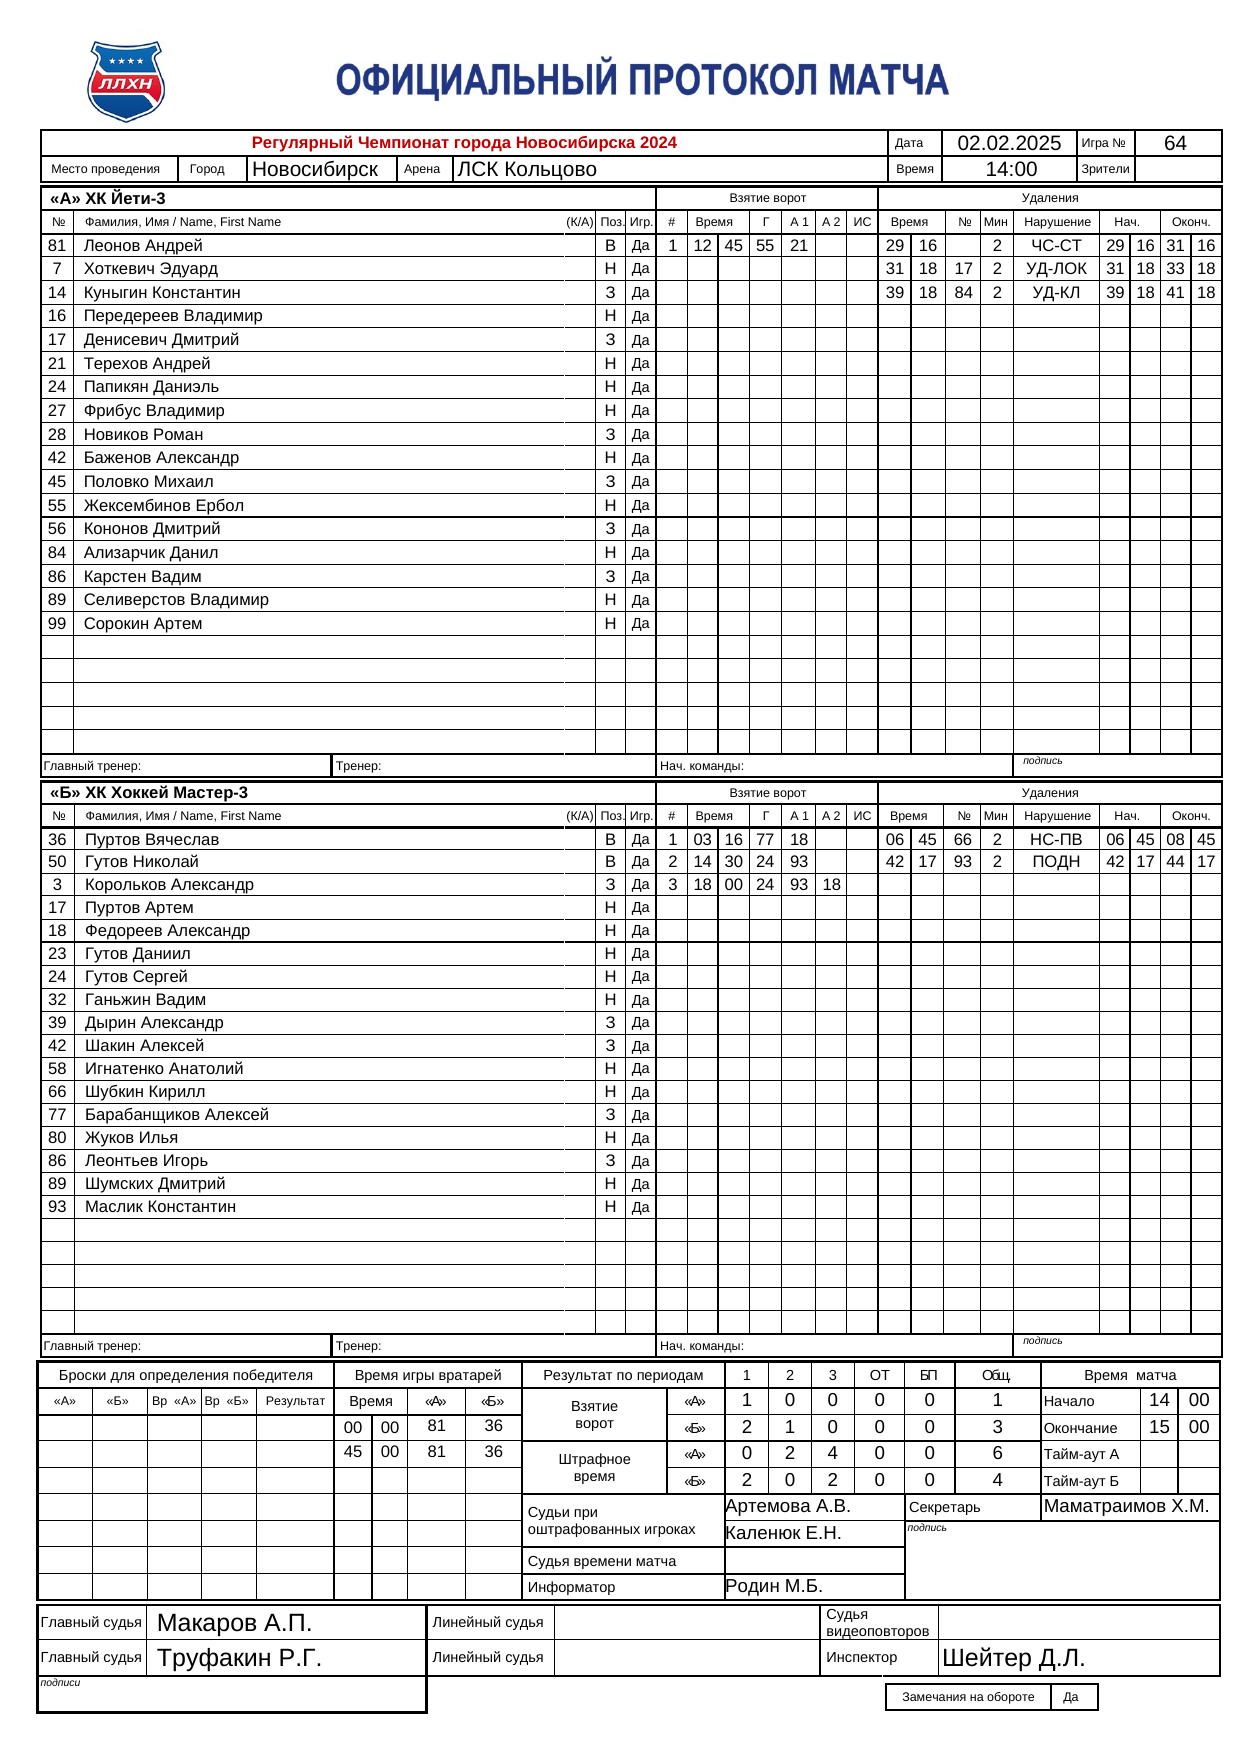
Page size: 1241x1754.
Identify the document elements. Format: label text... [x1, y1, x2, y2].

table_cell [1014, 707, 1099, 729]
table_cell 2 [981, 257, 1013, 280]
table_cell [912, 565, 945, 587]
table_cell 0 [855, 1389, 904, 1413]
table_cell [847, 305, 877, 327]
table_cell [39, 1416, 92, 1440]
table_cell Н [596, 588, 625, 611]
table_cell Федореев Александр [75, 920, 564, 941]
table_cell [202, 1441, 256, 1467]
table_cell Мин [981, 805, 1013, 826]
table_header 02.02.2025 [943, 131, 1076, 155]
table_cell [657, 1081, 687, 1103]
table_cell [879, 1219, 910, 1241]
table_cell [719, 518, 749, 540]
table_cell [1141, 1468, 1177, 1493]
table_cell [1100, 1058, 1129, 1079]
table_cell [912, 1288, 943, 1310]
table_cell 18 [1192, 281, 1221, 303]
table_cell [750, 328, 781, 351]
table_cell [816, 423, 846, 445]
table_cell 36 [42, 829, 74, 849]
table_cell [1100, 874, 1129, 895]
table_cell 00 [719, 874, 749, 895]
table_cell 14 [688, 850, 717, 872]
table_cell В [596, 850, 625, 872]
table_cell [912, 446, 945, 469]
table_cell 93 [782, 850, 815, 872]
table_cell [1014, 541, 1099, 564]
table_cell Передереев Владимир [74, 305, 564, 327]
table_cell [1161, 565, 1190, 587]
table_cell 2 [812, 1468, 854, 1493]
table_cell [816, 565, 846, 587]
table_cell Главный тренер: [42, 755, 330, 776]
table_cell [75, 1311, 564, 1333]
table_cell «А» [668, 1442, 724, 1467]
table_cell [257, 1521, 333, 1546]
table_cell 14 [42, 281, 73, 303]
table_cell [719, 659, 749, 682]
table_cell [750, 1058, 781, 1079]
table_cell Н [596, 352, 625, 374]
table_cell Н [596, 989, 625, 1011]
table_cell [719, 1012, 749, 1033]
table_cell [1100, 1311, 1129, 1333]
table_cell Куныгин Константин [74, 281, 564, 303]
table_cell [912, 399, 945, 422]
table_cell [1100, 1150, 1129, 1172]
table_cell 2 [726, 1468, 768, 1493]
table_cell [912, 707, 945, 729]
table_cell Да [626, 966, 655, 987]
table_cell [1192, 446, 1221, 469]
picture [5, 28, 1179, 129]
table_cell [1161, 966, 1190, 987]
table_cell [408, 1521, 465, 1546]
table_cell [912, 1081, 943, 1103]
table_cell [1161, 943, 1190, 964]
table_cell 0 [905, 1468, 954, 1493]
table_cell А 1 [782, 211, 815, 233]
table_cell [1100, 565, 1129, 587]
table_cell [981, 1219, 1013, 1241]
table_cell 66 [944, 829, 980, 849]
table_cell [335, 1521, 371, 1546]
table_cell [879, 989, 910, 1011]
table_cell [93, 1416, 147, 1440]
table_cell [847, 518, 877, 540]
table_cell [148, 1416, 201, 1440]
table_cell [981, 352, 1013, 374]
table_cell [719, 588, 749, 611]
table_cell [782, 1242, 815, 1264]
table_cell [596, 707, 625, 729]
table_cell [944, 920, 980, 941]
table_cell [657, 423, 687, 445]
table_cell 0 [905, 1415, 954, 1440]
table_cell 18 [688, 874, 717, 895]
table_cell [565, 257, 595, 280]
table_header Время игры вратарей [335, 1363, 521, 1387]
table_cell [1014, 494, 1099, 516]
table_cell 39 [879, 281, 910, 303]
table_cell [719, 470, 749, 493]
table_cell [1131, 399, 1160, 422]
table_cell [42, 1265, 74, 1287]
table_header Время матча [1042, 1363, 1219, 1387]
table_cell [782, 636, 815, 658]
table_cell 45 [1131, 829, 1160, 849]
table_cell [1192, 541, 1221, 564]
table_cell ИС [847, 805, 877, 826]
table_cell [565, 518, 595, 540]
table_cell [1141, 1441, 1177, 1467]
table_cell [1161, 1242, 1190, 1264]
table_cell [148, 1574, 201, 1599]
table_cell Да [626, 920, 655, 941]
table_cell Да [626, 1035, 655, 1057]
table_cell [1161, 612, 1190, 634]
table_cell [688, 1035, 717, 1057]
table_cell [782, 1196, 815, 1218]
table_cell [565, 989, 595, 1011]
table_cell [782, 328, 815, 351]
table_cell [981, 707, 1013, 729]
table_cell [981, 989, 1013, 1011]
table_cell [944, 1058, 980, 1079]
table_cell [879, 1081, 910, 1103]
table_header Результат по периодам [523, 1363, 724, 1387]
table_cell [981, 494, 1013, 516]
table_cell [816, 989, 846, 1011]
table_cell [657, 989, 687, 1011]
table_cell [912, 1196, 943, 1218]
table_cell [816, 1242, 846, 1264]
table_cell [1131, 565, 1160, 587]
table_cell [1014, 683, 1099, 706]
table_cell [981, 1265, 1013, 1287]
table_cell [1192, 376, 1221, 398]
table_cell [981, 565, 1013, 587]
table_cell [719, 1173, 749, 1195]
table_cell [981, 518, 1013, 540]
table_cell 42 [1100, 850, 1129, 872]
table_cell [912, 920, 943, 941]
table_cell [93, 1574, 147, 1599]
table_cell [565, 612, 595, 634]
table_cell 14:00 [943, 157, 1076, 181]
table_cell Информатор [523, 1575, 724, 1599]
table_cell [1192, 707, 1221, 729]
table_cell [816, 966, 846, 987]
table_cell [148, 1547, 201, 1573]
table_cell [750, 989, 781, 1011]
table_cell [879, 518, 910, 540]
table_cell [1131, 1311, 1160, 1333]
table_cell [1161, 659, 1190, 682]
table_cell Фамилия, Имя / Name, First Name [75, 805, 565, 826]
table_cell Поз. [596, 211, 625, 233]
table_cell [816, 588, 846, 611]
table_cell [981, 1127, 1013, 1149]
table_cell [565, 446, 595, 469]
table_cell [565, 1311, 595, 1333]
table_cell [565, 1012, 595, 1033]
table_cell Тренер: [333, 1335, 655, 1356]
table_cell [688, 423, 717, 445]
table_cell [946, 565, 980, 587]
table_cell [1100, 1104, 1129, 1126]
table_cell [883, 1677, 1220, 1681]
table_cell (К/А) [565, 805, 595, 826]
table_cell З [596, 470, 625, 493]
table_cell [981, 1035, 1013, 1057]
table_cell [1100, 541, 1129, 564]
table_cell [657, 328, 687, 351]
table_cell [626, 707, 655, 729]
table_cell 86 [42, 565, 73, 587]
table_cell Да [626, 943, 655, 964]
table_cell [944, 966, 980, 987]
table_cell [1014, 305, 1099, 327]
table_cell [1014, 1219, 1099, 1241]
table_cell [847, 1242, 877, 1264]
table_cell [688, 446, 717, 469]
table_header Да [1052, 1685, 1097, 1709]
table_cell [626, 730, 655, 753]
table_cell [1161, 1127, 1190, 1149]
table_cell Шакин Алексей [75, 1035, 564, 1057]
table_cell [912, 541, 945, 564]
table_cell [596, 1219, 625, 1241]
table_cell [373, 1547, 407, 1573]
table_cell [981, 1081, 1013, 1103]
table_cell [816, 1288, 846, 1310]
table_cell [1131, 1012, 1160, 1033]
table_cell [1192, 1219, 1221, 1241]
table_cell Нач. [1100, 211, 1160, 233]
table_cell 56 [42, 518, 73, 540]
table_cell 2 [981, 235, 1013, 256]
table_cell [750, 920, 781, 941]
table_cell Карстен Вадим [74, 565, 564, 587]
table_cell Да [626, 1104, 655, 1126]
table_cell [847, 1081, 877, 1103]
table_cell 99 [42, 612, 73, 634]
table_cell [750, 281, 781, 303]
table_cell [719, 730, 749, 753]
table_cell [1100, 1288, 1129, 1310]
table_cell [981, 1012, 1013, 1033]
table_cell [1192, 1265, 1221, 1287]
table_cell [946, 541, 980, 564]
table_cell [1161, 920, 1190, 941]
table_cell Половко Михаил [74, 470, 564, 493]
table_cell [688, 1127, 717, 1149]
table_cell [1192, 989, 1221, 1011]
table_cell [657, 966, 687, 987]
table_cell [944, 1288, 980, 1310]
table_cell [657, 352, 687, 374]
table_cell Н [596, 1058, 625, 1079]
table_cell [912, 612, 945, 634]
table_cell [879, 683, 910, 706]
table_cell [719, 920, 749, 941]
table_cell [1161, 730, 1190, 753]
table_cell Шейтер Д.Л. [939, 1640, 1219, 1675]
table_cell Время [688, 211, 749, 233]
table_cell [1014, 1196, 1099, 1218]
table_cell 17 [42, 328, 73, 351]
table_cell [816, 850, 846, 872]
table_cell [688, 1012, 717, 1033]
table_cell [93, 1494, 147, 1520]
table_cell [981, 470, 1013, 493]
table_cell [879, 588, 910, 611]
table_cell Тайм-аут А [1042, 1441, 1140, 1467]
table_cell [565, 966, 595, 987]
table_cell [1192, 399, 1221, 422]
table_cell [847, 966, 877, 987]
table_cell [257, 1468, 333, 1493]
table_cell Г [750, 211, 781, 233]
table_cell [565, 541, 595, 564]
table_cell [335, 1468, 371, 1493]
table_cell З [596, 1150, 625, 1172]
table_cell 0 [769, 1468, 811, 1493]
table_cell [912, 659, 945, 682]
table_cell [719, 1265, 749, 1287]
table_cell [1192, 1104, 1221, 1126]
table_cell Шумских Дмитрий [75, 1173, 564, 1195]
table_cell [42, 1219, 74, 1241]
table_cell [1131, 659, 1160, 682]
table_header БП [905, 1363, 954, 1387]
table_cell [782, 1104, 815, 1126]
table_cell Да [626, 1173, 655, 1195]
table_cell 4 [812, 1442, 854, 1467]
table_cell 00 [335, 1416, 371, 1440]
table_cell 17 [42, 896, 74, 918]
table_cell «Б» [93, 1389, 147, 1413]
table_header ОТ [855, 1363, 904, 1387]
table_cell [1014, 1265, 1099, 1287]
table_cell [1192, 730, 1221, 753]
table_cell [1161, 1311, 1190, 1333]
table_cell [1161, 683, 1190, 706]
table_cell [912, 1219, 943, 1241]
table_cell [782, 423, 815, 445]
table_cell [93, 1468, 147, 1493]
table_cell Зрители [1078, 157, 1134, 181]
table_cell Линейный судья [428, 1606, 554, 1639]
table_cell 89 [42, 588, 73, 611]
table_cell [816, 1081, 846, 1103]
table_cell [1014, 518, 1099, 540]
table_cell [657, 1173, 687, 1195]
table_cell [657, 399, 687, 422]
table_cell [816, 281, 846, 303]
table_cell [688, 1219, 717, 1241]
table_cell [750, 1265, 781, 1287]
table_cell [816, 829, 846, 849]
table_cell [782, 305, 815, 327]
table_cell [1131, 896, 1160, 918]
table_cell [1014, 470, 1099, 493]
table_cell [782, 446, 815, 469]
table_cell [912, 1104, 943, 1126]
table_cell Каленюк Е.Н. [726, 1521, 904, 1546]
table_cell 31 [879, 257, 910, 280]
table_cell [719, 1081, 749, 1103]
table_cell Н [596, 446, 625, 469]
table_cell [782, 1035, 815, 1057]
table_cell [847, 446, 877, 469]
table_cell [1161, 352, 1190, 374]
table_cell [847, 1265, 877, 1287]
table_cell [719, 1127, 749, 1149]
table_cell ЧС-СТ [1014, 235, 1099, 256]
table_cell [1131, 446, 1160, 469]
table_cell [466, 1574, 521, 1599]
table_cell [688, 328, 717, 351]
table_cell Кононов Дмитрий [74, 518, 564, 540]
table_cell [1192, 305, 1221, 327]
table_cell 86 [42, 1150, 74, 1172]
table_cell [719, 328, 749, 351]
table_cell [981, 541, 1013, 564]
table_cell Да [626, 352, 655, 374]
table_cell 29 [879, 235, 910, 256]
table_cell [1100, 1265, 1129, 1287]
table_cell [202, 1468, 256, 1493]
table_cell [1192, 1288, 1221, 1310]
table_cell 7 [42, 257, 73, 280]
table_cell [565, 1035, 595, 1057]
table_cell Ализарчик Данил [74, 541, 564, 564]
table_cell Ганьжин Вадим [75, 989, 564, 1011]
table_cell [816, 1150, 846, 1172]
table_cell [879, 612, 910, 634]
table_cell [1192, 494, 1221, 516]
table_cell Судья времени матча [523, 1548, 724, 1573]
table_cell [912, 423, 945, 445]
table_cell [879, 707, 910, 729]
table_cell 45 [912, 829, 943, 849]
table_cell ПОДН [1014, 850, 1099, 872]
table_cell [750, 305, 781, 327]
table_cell [847, 1058, 877, 1079]
table_cell [816, 1219, 846, 1241]
table_cell [42, 730, 73, 753]
table_cell [565, 494, 595, 516]
table_cell [565, 470, 595, 493]
table_cell [1192, 565, 1221, 587]
table_cell 18 [912, 281, 945, 303]
table_cell [42, 707, 73, 729]
table_cell [1192, 1311, 1221, 1333]
table_cell [688, 494, 717, 516]
table_cell [719, 966, 749, 987]
table_cell [657, 683, 687, 706]
table_cell [750, 1035, 781, 1057]
table_cell [657, 943, 687, 964]
table_cell 24 [42, 376, 73, 398]
table_cell [946, 446, 980, 469]
table_cell [42, 1311, 74, 1333]
table_cell [657, 1035, 687, 1057]
table_cell [879, 874, 910, 895]
table_header Удаления [879, 783, 1221, 803]
table_cell [1161, 1012, 1190, 1033]
table_header 2 [769, 1363, 811, 1387]
table_cell Леонов Андрей [74, 235, 564, 256]
table_cell Да [626, 565, 655, 587]
table_cell [879, 376, 910, 398]
table_cell Фрибус Владимир [74, 399, 564, 422]
table_cell Селиверстов Владимир [74, 588, 564, 611]
table_cell [1100, 1196, 1129, 1218]
table_cell [719, 943, 749, 964]
table_cell [1131, 1242, 1160, 1264]
table_cell [657, 1058, 687, 1079]
table_cell [657, 470, 687, 493]
table_cell [1099, 1682, 1220, 1711]
table_cell [847, 328, 877, 351]
table_cell 16 [42, 305, 73, 327]
table_cell [75, 1265, 564, 1287]
table_cell № [944, 805, 980, 826]
table_cell [688, 257, 717, 280]
table_cell [657, 1265, 687, 1287]
table_cell [1161, 376, 1190, 398]
table_cell [1161, 1219, 1190, 1241]
table_cell [750, 518, 781, 540]
table_cell [565, 235, 595, 256]
table_cell [1161, 399, 1190, 422]
table_cell [1179, 1441, 1219, 1467]
table_cell [565, 1242, 595, 1264]
table_cell [981, 423, 1013, 445]
table_cell [981, 446, 1013, 469]
table_cell З [596, 874, 625, 895]
table_cell 21 [42, 352, 73, 374]
table_cell [565, 1104, 595, 1126]
table_cell [688, 1081, 717, 1103]
table_cell [782, 989, 815, 1011]
table_cell [912, 352, 945, 374]
table_cell [847, 1104, 877, 1126]
table_cell [750, 541, 781, 564]
table_cell № [946, 211, 980, 233]
table_cell [847, 1311, 877, 1333]
table_cell [782, 612, 815, 634]
table_cell [879, 1035, 910, 1057]
table_cell 18 [1131, 281, 1160, 303]
table_cell Н [596, 920, 625, 941]
table_cell Н [596, 541, 625, 564]
table_cell [1179, 1468, 1219, 1493]
table_cell [719, 896, 749, 918]
table_cell [688, 1173, 717, 1195]
table_cell А 2 [816, 805, 846, 826]
table_cell [688, 1242, 717, 1264]
table_cell [944, 989, 980, 1011]
table_cell [847, 707, 877, 729]
table_cell [688, 470, 717, 493]
table_cell [719, 1058, 749, 1079]
table_cell 93 [42, 1196, 74, 1218]
table_cell [879, 1196, 910, 1218]
table_cell [657, 1196, 687, 1218]
table_cell [1192, 943, 1221, 964]
table_cell [657, 707, 687, 729]
table_cell [565, 636, 595, 658]
table_cell Нарушение [1014, 805, 1099, 826]
table_cell Время [879, 805, 943, 826]
table_cell [847, 874, 877, 895]
table_cell [1100, 328, 1129, 351]
table_cell З [596, 328, 625, 351]
table_cell [946, 636, 980, 658]
table_cell [1192, 636, 1221, 658]
table_cell [750, 683, 781, 706]
table_cell 03 [688, 829, 717, 849]
table_cell [1131, 636, 1160, 658]
table_cell [750, 1173, 781, 1195]
table_cell [657, 1104, 687, 1126]
table_cell Арена [398, 157, 452, 181]
table_cell [688, 305, 717, 327]
table_cell 16 [912, 235, 945, 256]
table_cell Н [596, 1081, 625, 1103]
table_cell [981, 683, 1013, 706]
table_cell «А» [39, 1389, 92, 1413]
table_cell [879, 1058, 910, 1079]
table_cell [946, 518, 980, 540]
table_cell [847, 494, 877, 516]
table_cell [782, 730, 815, 753]
table_cell # [657, 211, 687, 233]
table_cell Нач. команды: [657, 1335, 1012, 1356]
table_cell [944, 874, 980, 895]
table_cell [912, 1150, 943, 1172]
table_cell [565, 874, 595, 895]
table_cell Да [626, 281, 655, 303]
table_cell «А» [668, 1389, 724, 1413]
table_cell [782, 920, 815, 941]
table_cell [1192, 352, 1221, 374]
table_cell [750, 1104, 781, 1126]
table_cell [688, 1265, 717, 1287]
table_cell Н [596, 1173, 625, 1195]
table_cell З [596, 423, 625, 445]
table_cell Маматраимов Х.М. [1042, 1495, 1219, 1520]
table_cell Судья видеоповторов [821, 1606, 938, 1639]
table_cell [912, 1311, 943, 1333]
table_cell 2 [981, 281, 1013, 303]
table_cell Инспектор [821, 1640, 938, 1675]
table_cell [912, 943, 943, 964]
table_cell Место проведения [42, 157, 177, 181]
table_cell [879, 730, 910, 753]
table_cell [1131, 683, 1160, 706]
table_cell [1131, 305, 1160, 327]
table_cell [565, 352, 595, 374]
table_cell [148, 1521, 201, 1546]
table_cell [39, 1468, 92, 1493]
table_cell [750, 565, 781, 587]
table_cell [565, 943, 595, 964]
table_cell Да [626, 850, 655, 872]
table_cell [1014, 423, 1099, 445]
table_cell [750, 470, 781, 493]
table_cell [719, 1196, 749, 1218]
table_cell [626, 636, 655, 658]
table_cell [257, 1494, 333, 1520]
table_cell [1131, 1127, 1160, 1149]
table_cell Да [626, 257, 655, 280]
table_cell [847, 235, 877, 256]
table_cell [1100, 943, 1129, 964]
table_cell [657, 1242, 687, 1264]
table_cell [981, 399, 1013, 422]
table_cell [688, 541, 717, 564]
table_cell Вр «Б» [202, 1389, 256, 1413]
table_cell [946, 730, 980, 753]
table_cell [202, 1547, 256, 1573]
table_cell [1014, 376, 1099, 398]
table_cell [688, 1058, 717, 1079]
table_cell [39, 1547, 92, 1573]
table_cell [1192, 1196, 1221, 1218]
table_cell Да [626, 541, 655, 564]
table_cell [981, 966, 1013, 987]
table_cell [782, 1265, 815, 1287]
table_cell [1192, 659, 1221, 682]
table_cell [750, 257, 781, 280]
table_cell [39, 1521, 92, 1546]
table_cell Н [596, 1196, 625, 1218]
table_cell (К/А) [565, 211, 595, 233]
table_cell [719, 612, 749, 634]
table_cell Взятие ворот [523, 1389, 666, 1440]
table_cell [1100, 1219, 1129, 1241]
table_cell 17 [1131, 850, 1160, 872]
table_cell [879, 423, 910, 445]
table_cell [1192, 920, 1221, 941]
table_cell [657, 257, 687, 280]
table_cell 36 [466, 1416, 521, 1440]
table_cell [1161, 896, 1190, 918]
table_cell 16 [1131, 235, 1160, 256]
table_cell [75, 1288, 564, 1310]
table_cell Судьи при оштрафованных игроках [523, 1495, 724, 1546]
table_cell [847, 683, 877, 706]
table_cell Папикян Даниэль [74, 376, 564, 398]
table_cell НС-ПВ [1014, 829, 1099, 849]
table_cell Корольков Александр [75, 874, 564, 895]
table_cell [1161, 470, 1190, 493]
table_cell [879, 565, 910, 587]
table_cell 0 [769, 1389, 811, 1413]
table_cell [782, 896, 815, 918]
table_cell [981, 1104, 1013, 1126]
table_cell [1014, 943, 1099, 964]
table_cell [657, 281, 687, 303]
table_cell [719, 1242, 749, 1264]
table_cell [944, 1012, 980, 1033]
table_cell 1 [956, 1389, 1040, 1413]
table_cell Время [688, 805, 749, 826]
table_cell [847, 659, 877, 682]
table_cell [719, 1150, 749, 1172]
table_header Дата [889, 131, 941, 155]
table_cell [1161, 518, 1190, 540]
table_cell [1161, 1081, 1190, 1103]
table_cell [816, 352, 846, 374]
table_cell 28 [42, 423, 73, 445]
table_cell [879, 966, 910, 987]
table_cell [750, 1150, 781, 1172]
table_cell З [596, 1104, 625, 1126]
table_cell [946, 707, 980, 729]
table_cell [782, 352, 815, 374]
table_cell [74, 730, 564, 753]
table_cell Новиков Роман [74, 423, 564, 445]
table_cell [1192, 588, 1221, 611]
table_cell [565, 1150, 595, 1172]
table_cell [847, 943, 877, 964]
table_cell 18 [912, 257, 945, 280]
table_cell [719, 257, 749, 280]
table_cell [879, 920, 910, 941]
table_cell [1192, 1058, 1221, 1079]
table_cell Линейный судья [428, 1640, 554, 1675]
table_cell [944, 1035, 980, 1057]
table_cell 42 [42, 1035, 74, 1057]
table_cell [93, 1441, 147, 1467]
table_cell [782, 565, 815, 587]
table_cell Время [879, 211, 945, 233]
table_cell 39 [1100, 281, 1129, 303]
table_cell [946, 328, 980, 351]
table_cell [981, 636, 1013, 658]
table_cell [1131, 1058, 1160, 1079]
table_cell [74, 707, 564, 729]
table_cell [944, 1104, 980, 1126]
table_cell [750, 1196, 781, 1218]
table_cell [912, 1265, 943, 1287]
table_cell [981, 1242, 1013, 1264]
table_cell [688, 989, 717, 1011]
table_cell 18 [1131, 257, 1160, 280]
table_cell [816, 636, 846, 658]
table_cell 45 [42, 470, 73, 493]
table_cell 0 [905, 1442, 954, 1467]
table_cell [816, 1104, 846, 1126]
table_cell [688, 636, 717, 658]
table_cell [1100, 966, 1129, 987]
table_cell [688, 943, 717, 964]
table_cell «А» [408, 1389, 465, 1413]
table_cell [1100, 1035, 1129, 1057]
table_cell Н [596, 966, 625, 987]
table_cell [565, 423, 595, 445]
table_cell [879, 659, 910, 682]
table_cell [1100, 305, 1129, 327]
table_cell [1161, 588, 1190, 611]
table_cell [879, 896, 910, 918]
table_cell 00 [1179, 1415, 1219, 1440]
table_cell Оконч. [1161, 805, 1221, 826]
table_cell Терехов Андрей [74, 352, 564, 374]
table_cell [719, 305, 749, 327]
table_cell [782, 1081, 815, 1103]
table_cell [688, 707, 717, 729]
table_cell Да [626, 446, 655, 469]
table_cell [981, 1150, 1013, 1172]
table_cell 12 [688, 235, 717, 256]
table_cell [1161, 874, 1190, 895]
table_cell [944, 1219, 980, 1241]
table_cell 84 [946, 281, 980, 303]
table_cell [657, 446, 687, 469]
table_cell [782, 1012, 815, 1033]
table_cell Н [596, 612, 625, 634]
table_cell [750, 1242, 781, 1264]
table_cell [750, 588, 781, 611]
table_cell [981, 1196, 1013, 1218]
table_cell [719, 989, 749, 1011]
table_cell [816, 518, 846, 540]
table_cell [1131, 470, 1160, 493]
table_cell [1131, 376, 1160, 398]
table_cell [202, 1494, 256, 1520]
table_cell 0 [905, 1389, 954, 1413]
table_cell [847, 1219, 877, 1241]
table_cell 24 [42, 966, 74, 987]
table_cell [1192, 1012, 1221, 1033]
table_cell [75, 1242, 564, 1264]
table_cell В [596, 235, 625, 256]
table_cell [879, 1127, 910, 1149]
table_cell [912, 305, 945, 327]
table_cell [1100, 989, 1129, 1011]
table_cell [596, 1242, 625, 1264]
table_cell [912, 896, 943, 918]
table_cell [1131, 966, 1160, 987]
table_cell [750, 494, 781, 516]
table_cell [1014, 612, 1099, 634]
table_cell [1100, 730, 1129, 753]
table_header 1 [726, 1363, 768, 1387]
table_cell [944, 1081, 980, 1103]
table_cell [688, 683, 717, 706]
table_cell 18 [816, 874, 846, 895]
table_cell Пуртов Вячеслав [75, 829, 564, 849]
table_cell [1014, 896, 1099, 918]
table_cell [719, 1219, 749, 1241]
table_cell [1192, 874, 1221, 895]
table_cell [981, 659, 1013, 682]
table_cell Вр «А» [148, 1389, 201, 1413]
table_cell [1131, 1288, 1160, 1310]
table_cell [565, 1196, 595, 1218]
table_cell [816, 399, 846, 422]
table_cell [912, 470, 945, 493]
table_header Замечания на обороте [887, 1685, 1050, 1709]
table_cell [1131, 518, 1160, 540]
table_cell [719, 494, 749, 516]
table_cell [981, 1173, 1013, 1195]
table_cell 0 [812, 1389, 854, 1413]
table_cell [39, 1441, 92, 1467]
table_cell [42, 636, 73, 658]
table_cell [1100, 707, 1129, 729]
table_cell [782, 399, 815, 422]
table_cell [688, 659, 717, 682]
table_cell [42, 1242, 74, 1264]
table_cell Игнатенко Анатолий [75, 1058, 564, 1079]
table_cell [816, 612, 846, 634]
table_header 64 [1136, 131, 1221, 155]
table_cell [847, 281, 877, 303]
table_cell [408, 1468, 465, 1493]
table_cell [688, 352, 717, 374]
table_cell [657, 1288, 687, 1310]
table_header Броски для определения победителя [39, 1363, 333, 1387]
table_cell Шубкин Кирилл [75, 1081, 564, 1103]
table_cell [1014, 1035, 1099, 1057]
table_cell [1131, 494, 1160, 516]
table_cell [1014, 1081, 1099, 1103]
table_cell [1161, 707, 1190, 729]
table_cell [1131, 328, 1160, 351]
table_cell [939, 1606, 1219, 1639]
table_cell [466, 1547, 521, 1573]
table_cell [879, 1173, 910, 1195]
table_cell [42, 1288, 74, 1310]
table_cell [981, 376, 1013, 398]
table_cell [1192, 1242, 1221, 1264]
table_cell [657, 541, 687, 564]
table_cell [912, 1012, 943, 1033]
table_cell [565, 376, 595, 398]
table_cell 06 [1100, 829, 1129, 849]
table_cell [816, 1265, 846, 1287]
table_cell Да [626, 235, 655, 256]
table_cell [1014, 989, 1099, 1011]
table_cell [816, 1012, 846, 1033]
table_cell [944, 1173, 980, 1195]
table_cell [565, 1288, 595, 1310]
table_cell [946, 399, 980, 422]
table_cell Нач. команды: [657, 755, 1012, 776]
table_cell [816, 1311, 846, 1333]
table_cell [946, 494, 980, 516]
table_cell 31 [1161, 235, 1190, 256]
table_cell [1161, 1150, 1190, 1172]
table_cell [946, 423, 980, 445]
table_cell [373, 1521, 407, 1546]
table_cell Да [626, 1081, 655, 1103]
table_cell [202, 1416, 256, 1440]
table_cell [1100, 588, 1129, 611]
table_cell [847, 1012, 877, 1033]
table_cell Город [179, 157, 246, 181]
table_cell Игр. [626, 211, 655, 233]
table_cell [879, 1104, 910, 1126]
table_cell [1192, 1150, 1221, 1172]
table_cell В [596, 829, 625, 849]
table_cell [1131, 920, 1160, 941]
table_cell Да [626, 989, 655, 1011]
table_cell [719, 707, 749, 729]
table_cell [816, 1127, 846, 1149]
table_cell 45 [1192, 829, 1221, 849]
table_cell [750, 612, 781, 634]
table_cell [1100, 659, 1129, 682]
table_cell [944, 1150, 980, 1172]
table_cell [202, 1574, 256, 1599]
table_header Игра № [1078, 131, 1134, 155]
table_cell [847, 636, 877, 658]
table_cell [782, 1127, 815, 1149]
table_cell Да [626, 588, 655, 611]
table_cell [879, 1012, 910, 1033]
table_cell [1100, 1127, 1129, 1149]
table_cell [596, 683, 625, 706]
table_header «А» ХК Йети-3 [42, 188, 655, 209]
table_cell [912, 588, 945, 611]
table_cell [1192, 683, 1221, 706]
table_cell [719, 1288, 749, 1310]
table_cell [688, 1196, 717, 1218]
table_cell [466, 1468, 521, 1493]
table_cell Леонтьев Игорь [75, 1150, 564, 1172]
table_cell [335, 1494, 371, 1520]
table_cell Начало [1042, 1389, 1140, 1413]
table_cell УД-КЛ [1014, 281, 1099, 303]
table_cell [946, 659, 980, 682]
table_cell [816, 659, 846, 682]
table_cell [626, 1265, 655, 1287]
table_cell З [596, 565, 625, 587]
table_cell [1100, 896, 1129, 918]
table_cell [74, 683, 564, 706]
table_cell [1192, 612, 1221, 634]
table_cell Н [596, 1127, 625, 1149]
table_cell [1100, 470, 1129, 493]
table_cell 2 [981, 829, 1013, 849]
table_cell [1014, 874, 1099, 895]
table_cell [1131, 1173, 1160, 1195]
table_cell [657, 376, 687, 398]
table_cell [1100, 376, 1129, 398]
table_cell 77 [750, 829, 781, 849]
table_cell [202, 1521, 256, 1546]
table_cell [946, 588, 980, 611]
table_cell Родин М.Б. [726, 1575, 904, 1599]
table_cell [981, 612, 1013, 634]
table_cell Да [626, 874, 655, 895]
table_cell 00 [1179, 1389, 1219, 1413]
table_cell [1014, 1104, 1099, 1126]
table_cell [1131, 1219, 1160, 1241]
table_cell [847, 541, 877, 564]
table_cell 66 [42, 1081, 74, 1103]
table_cell [1014, 399, 1099, 422]
table_cell 55 [750, 235, 781, 256]
table_cell [782, 494, 815, 516]
table_cell 32 [42, 989, 74, 1011]
table_cell [719, 1104, 749, 1126]
table_cell [946, 352, 980, 374]
table_cell 27 [42, 399, 73, 422]
table_cell [565, 1127, 595, 1149]
table_cell [750, 446, 781, 469]
table_cell [782, 707, 815, 729]
table_cell 2 [981, 850, 1013, 872]
table_cell [688, 399, 717, 422]
table_cell [688, 1104, 717, 1126]
table_cell [565, 829, 595, 849]
table_cell подпись [1014, 1335, 1221, 1356]
table_cell Время [889, 157, 941, 181]
table_cell [466, 1521, 521, 1546]
table_cell Да [626, 423, 655, 445]
table_cell [719, 565, 749, 587]
table_cell [565, 399, 595, 422]
table_cell [750, 707, 781, 729]
table_cell [944, 943, 980, 964]
table_cell [750, 1219, 781, 1241]
table_cell [847, 1035, 877, 1057]
table_cell [847, 588, 877, 611]
table_cell [1161, 989, 1190, 1011]
table_cell [42, 659, 73, 682]
table_cell [847, 423, 877, 445]
table_cell 58 [42, 1058, 74, 1079]
table_cell Баженов Александр [74, 446, 564, 469]
table_cell [719, 446, 749, 469]
table_cell [1100, 1012, 1129, 1033]
table_cell [944, 896, 980, 918]
table_cell [1014, 730, 1099, 753]
table_cell [688, 588, 717, 611]
table_cell [1100, 446, 1129, 469]
table_cell [688, 1150, 717, 1172]
table_cell [847, 989, 877, 1011]
table_cell [1014, 966, 1099, 987]
table_cell 17 [946, 257, 980, 280]
table_cell [944, 1127, 980, 1149]
table_cell [596, 636, 625, 658]
table_cell 45 [719, 235, 749, 256]
table_cell [782, 518, 815, 540]
table_cell [847, 1127, 877, 1149]
table_cell ЛСК Кольцово [454, 157, 887, 181]
table_cell 3 [657, 874, 687, 895]
table_cell [1100, 1081, 1129, 1103]
table_cell [1192, 470, 1221, 493]
table_cell 24 [750, 850, 781, 872]
table_cell [42, 683, 73, 706]
table_cell [596, 1288, 625, 1310]
table_cell [596, 1265, 625, 1287]
table_cell Штрафное время [523, 1442, 666, 1493]
table_cell [946, 470, 980, 493]
table_cell 2 [769, 1442, 811, 1467]
table_cell [1161, 423, 1190, 445]
table_cell [1131, 1150, 1160, 1172]
table_cell № [42, 211, 73, 233]
table_cell [466, 1494, 521, 1520]
table_cell [1014, 1173, 1099, 1195]
table_cell Окончание [1042, 1415, 1140, 1440]
table_cell [565, 659, 595, 682]
table_cell ИС [847, 211, 877, 233]
table_cell 3 [956, 1415, 1040, 1440]
table_cell [719, 1035, 749, 1057]
table_cell [148, 1441, 201, 1467]
table_cell [565, 328, 595, 351]
table_cell подпись [1014, 755, 1221, 776]
table_cell Да [626, 1012, 655, 1033]
table_cell [816, 683, 846, 706]
table_cell [1161, 1104, 1190, 1126]
table_cell [719, 399, 749, 422]
table_cell Да [626, 896, 655, 918]
table_cell 77 [42, 1104, 74, 1126]
table_cell [75, 1219, 564, 1241]
table_cell Тайм-аут Б [1042, 1468, 1140, 1493]
table_cell [750, 1012, 781, 1033]
table_cell [847, 612, 877, 634]
table_header Регулярный Чемпионат города Новосибирска 2024 [42, 131, 887, 155]
table_cell Нарушение [1014, 211, 1099, 233]
table_cell Н [596, 376, 625, 398]
table_cell 1 [769, 1415, 811, 1440]
table_cell 3 [42, 874, 74, 895]
table_cell [565, 1173, 595, 1195]
table_cell 41 [1161, 281, 1190, 303]
table_cell [1014, 1288, 1099, 1310]
table_cell [257, 1574, 333, 1599]
table_cell # [657, 805, 687, 826]
table_cell [688, 565, 717, 587]
table_cell [782, 281, 815, 303]
table_cell [1100, 1173, 1129, 1195]
table_cell [912, 328, 945, 351]
table_cell [1014, 352, 1099, 374]
table_cell [816, 494, 846, 516]
table_cell [1131, 612, 1160, 634]
table_cell [1161, 446, 1190, 469]
table_cell [782, 588, 815, 611]
table_cell [847, 829, 877, 849]
table_cell [1192, 966, 1221, 987]
table_cell [946, 305, 980, 327]
table_cell Жексембинов Ербол [74, 494, 564, 516]
table_cell Да [626, 829, 655, 849]
table_cell [816, 896, 846, 918]
table_cell [565, 920, 595, 941]
table_cell Игр. [626, 805, 655, 826]
table_cell Труфакин Р.Г. [147, 1640, 425, 1675]
table_cell [750, 1081, 781, 1103]
table_cell 42 [879, 850, 910, 872]
table_cell [1136, 157, 1221, 181]
table_cell УД-ЛОК [1014, 257, 1099, 280]
table_cell [879, 470, 910, 493]
table_cell подпись [906, 1522, 1219, 1599]
table_cell [847, 1150, 877, 1172]
table_cell [879, 328, 910, 351]
table_cell 2 [657, 850, 687, 872]
table_cell [1131, 943, 1160, 964]
table_cell [1192, 896, 1221, 918]
table_cell Мин [981, 211, 1013, 233]
table_cell [39, 1494, 92, 1520]
table_cell Да [626, 399, 655, 422]
table_cell подписи [39, 1677, 425, 1711]
table_cell 23 [42, 943, 74, 964]
table_cell Да [626, 1150, 655, 1172]
table_cell [750, 1311, 781, 1333]
table_cell [750, 730, 781, 753]
table_cell [1192, 1127, 1221, 1149]
table_cell [565, 896, 595, 918]
table_cell 0 [855, 1468, 904, 1493]
table_cell 0 [855, 1442, 904, 1467]
table_cell Жуков Илья [75, 1127, 564, 1149]
table_cell [565, 1081, 595, 1103]
table_cell [912, 376, 945, 398]
table_cell [408, 1547, 465, 1573]
table_cell [981, 1058, 1013, 1079]
table_cell [565, 683, 595, 706]
table_cell [373, 1468, 407, 1493]
table_cell [981, 328, 1013, 351]
table_cell Н [596, 943, 625, 964]
table_cell Время [335, 1389, 407, 1413]
table_cell Н [596, 399, 625, 422]
table_cell [847, 470, 877, 493]
table_cell [1161, 1058, 1190, 1079]
table_cell [981, 588, 1013, 611]
table_cell [1192, 1173, 1221, 1195]
table_cell А 1 [782, 805, 815, 826]
table_cell [565, 565, 595, 587]
table_cell [782, 1058, 815, 1079]
table_cell [74, 659, 564, 682]
table_cell [719, 423, 749, 445]
table_cell Оконч. [1161, 211, 1221, 233]
table_cell [879, 1265, 910, 1287]
table_cell Г [750, 805, 781, 826]
table_cell [750, 659, 781, 682]
table_cell Да [626, 1196, 655, 1218]
table_cell [657, 1012, 687, 1033]
table_cell [373, 1494, 407, 1520]
table_cell [626, 1242, 655, 1264]
table_cell [688, 1311, 717, 1333]
table_cell 84 [42, 541, 73, 564]
table_cell [657, 565, 687, 587]
table_cell [93, 1547, 147, 1573]
table_cell 39 [42, 1012, 74, 1033]
table_cell [847, 1173, 877, 1195]
table_cell [944, 1311, 980, 1333]
table_cell [1161, 1288, 1190, 1310]
table_cell [981, 305, 1013, 327]
table_cell 45 [335, 1441, 371, 1467]
table_cell Фамилия, Имя / Name, First Name [74, 211, 565, 233]
table_header «Б» ХК Хоккей Мастер-3 [42, 783, 655, 803]
table_cell [688, 376, 717, 398]
table_cell 6 [956, 1442, 1040, 1467]
table_cell [565, 588, 595, 611]
table_cell [1100, 920, 1129, 941]
table_cell Барабанщиков Алексей [75, 1104, 564, 1126]
table_cell [565, 1219, 595, 1241]
table_cell «Б» [668, 1415, 724, 1440]
table_cell [912, 1058, 943, 1079]
table_cell [912, 494, 945, 516]
table_cell [750, 896, 781, 918]
table_cell Да [626, 518, 655, 540]
table_cell [1131, 1196, 1160, 1218]
table_cell 24 [750, 874, 781, 895]
table_cell Да [626, 612, 655, 634]
table_cell Денисевич Дмитрий [74, 328, 564, 351]
table_cell [657, 612, 687, 634]
table_cell [847, 257, 877, 280]
table_cell [555, 1606, 819, 1639]
table_cell Пуртов Артем [75, 896, 564, 918]
table_cell [719, 281, 749, 303]
table_cell [657, 1127, 687, 1149]
table_cell [912, 518, 945, 540]
table_cell 17 [1192, 850, 1221, 872]
table_cell [657, 636, 687, 658]
table_cell Гутов Николай [75, 850, 564, 872]
table_cell [879, 352, 910, 374]
table_cell [565, 1265, 595, 1287]
table_cell [626, 683, 655, 706]
table_cell [750, 1127, 781, 1149]
table_cell 4 [956, 1468, 1040, 1493]
table_cell [750, 943, 781, 964]
table_cell [1100, 494, 1129, 516]
table_cell [944, 1265, 980, 1287]
table_cell [688, 730, 717, 753]
table_cell [93, 1521, 147, 1546]
table_cell [981, 920, 1013, 941]
table_header Удаления [879, 188, 1221, 209]
table_cell З [596, 518, 625, 540]
table_cell [847, 352, 877, 374]
table_cell [816, 235, 846, 256]
table_cell 18 [782, 829, 815, 849]
table_cell [1014, 1012, 1099, 1033]
table_cell [1100, 612, 1129, 634]
table_cell [981, 1311, 1013, 1333]
table_cell [408, 1494, 465, 1520]
table_cell [1161, 541, 1190, 564]
table_cell [688, 896, 717, 918]
table_cell [782, 257, 815, 280]
table_cell [565, 281, 595, 303]
table_cell [626, 659, 655, 682]
table_cell [1131, 352, 1160, 374]
table_cell [912, 1242, 943, 1264]
table_cell [1161, 305, 1190, 327]
table_cell [847, 1288, 877, 1310]
table_cell [688, 518, 717, 540]
table_cell [1161, 1173, 1190, 1195]
table_cell [1100, 423, 1129, 445]
table_cell [565, 305, 595, 327]
table_cell [816, 943, 846, 964]
table_cell Главный тренер: [42, 1335, 330, 1356]
table_cell [782, 1150, 815, 1172]
table_cell [1161, 328, 1190, 351]
table_cell Результат [257, 1389, 333, 1413]
table_cell Дырин Александр [75, 1012, 564, 1033]
table_cell [335, 1547, 371, 1573]
table_cell [1014, 328, 1099, 351]
table_cell [373, 1574, 407, 1599]
table_cell 18 [1192, 257, 1221, 280]
table_cell [657, 588, 687, 611]
table_cell [750, 1288, 781, 1310]
table_cell [565, 707, 595, 729]
table_cell [879, 541, 910, 564]
table_cell Гутов Сергей [75, 966, 564, 987]
table_cell 1 [657, 829, 687, 849]
table_cell [912, 966, 943, 987]
table_cell [816, 446, 846, 469]
table_cell 42 [42, 446, 73, 469]
table_cell [1161, 1035, 1190, 1057]
table_cell З [596, 1012, 625, 1033]
table_cell «Б» [668, 1468, 724, 1493]
table_cell [257, 1547, 333, 1573]
table_cell [944, 1196, 980, 1218]
table_cell А 2 [816, 211, 846, 233]
table_cell [408, 1574, 465, 1599]
table_cell [879, 636, 910, 658]
table_cell [1131, 730, 1160, 753]
table_cell [782, 1173, 815, 1195]
table_cell Артемова А.В. [726, 1495, 904, 1520]
table_cell [879, 1242, 910, 1264]
table_cell [912, 1035, 943, 1057]
table_cell [1161, 1196, 1190, 1218]
table_cell 89 [42, 1173, 74, 1195]
table_cell [1131, 1035, 1160, 1057]
table_cell [1131, 588, 1160, 611]
table_cell [912, 636, 945, 658]
table_cell [1100, 683, 1129, 706]
table_cell [847, 376, 877, 398]
table_cell 81 [408, 1416, 465, 1440]
table_cell [879, 446, 910, 469]
table_cell [688, 281, 717, 303]
table_cell [1131, 1081, 1160, 1103]
table_cell Гутов Даниил [75, 943, 564, 964]
table_cell [719, 376, 749, 398]
table_cell [39, 1574, 92, 1599]
table_cell «Б » [466, 1389, 521, 1413]
table_cell 06 [879, 829, 910, 849]
table_cell [847, 399, 877, 422]
table_cell 08 [1161, 829, 1190, 849]
table_cell [657, 305, 687, 327]
table_cell [657, 1219, 687, 1241]
table_cell [626, 1219, 655, 1241]
table_cell [596, 1311, 625, 1333]
table_cell [782, 1288, 815, 1310]
table_cell Главный судья [39, 1640, 146, 1675]
table_header Взятие ворот [657, 783, 877, 803]
table_cell [1014, 636, 1099, 658]
table_cell [816, 328, 846, 351]
table_cell [879, 399, 910, 422]
table_cell [657, 730, 687, 753]
table_cell [981, 730, 1013, 753]
table_cell [944, 1242, 980, 1264]
table_cell [1161, 636, 1190, 658]
table_cell № [42, 805, 74, 826]
table_cell [257, 1441, 333, 1467]
table_cell Тренер: [333, 755, 655, 776]
table_cell [879, 943, 910, 964]
table_cell [816, 470, 846, 493]
table_cell [688, 1288, 717, 1310]
table_cell Н [596, 257, 625, 280]
table_cell [1014, 920, 1099, 941]
table_cell [565, 850, 595, 872]
table_cell [565, 1058, 595, 1079]
table_cell [1014, 565, 1099, 587]
table_cell [912, 1127, 943, 1149]
table_cell [912, 730, 945, 753]
table_cell Макаров А.П. [147, 1606, 425, 1639]
table_cell [782, 683, 815, 706]
table_cell 1 [657, 235, 687, 256]
table_cell 33 [1161, 257, 1190, 280]
table_cell [879, 305, 910, 327]
table_cell [719, 683, 749, 706]
table_cell [912, 1173, 943, 1195]
table_cell [912, 989, 943, 1011]
table_cell 0 [726, 1442, 768, 1467]
table_cell [946, 235, 980, 256]
table_cell 80 [42, 1127, 74, 1149]
table_cell Хоткевич Эдуард [74, 257, 564, 280]
table_cell [1100, 352, 1129, 374]
table_cell 81 [42, 235, 73, 256]
table_cell [847, 565, 877, 587]
table_cell [816, 1173, 846, 1195]
table_cell Да [626, 1127, 655, 1149]
table_cell [596, 730, 625, 753]
table_cell [782, 659, 815, 682]
table_cell [847, 896, 877, 918]
table_cell Да [626, 376, 655, 398]
table_cell [1014, 1058, 1099, 1079]
table_cell 93 [782, 874, 815, 895]
table_cell [1100, 399, 1129, 422]
table_cell [1014, 659, 1099, 682]
table_cell [74, 636, 564, 658]
table_cell [1014, 446, 1099, 469]
table_cell [148, 1494, 201, 1520]
table_cell [1192, 423, 1221, 445]
table_cell [1014, 1150, 1099, 1172]
table_cell [981, 943, 1013, 964]
table_cell [726, 1548, 904, 1573]
table_cell [1131, 1265, 1160, 1287]
table_cell [1100, 636, 1129, 658]
table_cell [816, 1058, 846, 1079]
table_cell [565, 730, 595, 753]
table_cell 14 [1141, 1389, 1177, 1413]
table_cell [782, 541, 815, 564]
table_cell [657, 1150, 687, 1172]
table_cell [912, 874, 943, 895]
table_cell 16 [1192, 235, 1221, 256]
table_cell [688, 920, 717, 941]
table_cell [1131, 1104, 1160, 1126]
table_cell [847, 850, 877, 872]
table_cell 00 [373, 1441, 407, 1467]
table_cell 0 [855, 1415, 904, 1440]
table_cell 1 [726, 1389, 768, 1413]
table_cell [1131, 423, 1160, 445]
table_cell 21 [782, 235, 815, 256]
table_cell Главный судья [39, 1606, 146, 1639]
table_cell [335, 1574, 371, 1599]
table_cell [847, 920, 877, 941]
table_cell 2 [726, 1415, 768, 1440]
table_cell [657, 659, 687, 682]
table_cell [1131, 707, 1160, 729]
table_cell 15 [1141, 1415, 1177, 1440]
table_cell [816, 707, 846, 729]
table_cell [688, 612, 717, 634]
table_cell [782, 943, 815, 964]
table_cell [1014, 1127, 1099, 1149]
table_cell Да [626, 494, 655, 516]
table_cell [719, 1311, 749, 1333]
table_cell [596, 659, 625, 682]
table_cell [657, 896, 687, 918]
table_cell [981, 896, 1013, 918]
table_cell [816, 376, 846, 398]
table_cell З [596, 281, 625, 303]
table_cell Да [626, 1058, 655, 1079]
table_cell [1192, 518, 1221, 540]
table_cell [1131, 989, 1160, 1011]
table_cell Секретарь [906, 1495, 1040, 1520]
table_cell [657, 1311, 687, 1333]
table_cell [946, 376, 980, 398]
table_cell [257, 1416, 333, 1440]
table_cell 29 [1100, 235, 1129, 256]
table_cell [1100, 518, 1129, 540]
table_cell Нач. [1100, 805, 1160, 826]
table_cell 36 [466, 1441, 521, 1467]
table_cell [750, 966, 781, 987]
table_cell [816, 305, 846, 327]
table_cell [879, 1150, 910, 1172]
table_cell 93 [944, 850, 980, 872]
table_cell 81 [408, 1441, 465, 1467]
table_cell 0 [812, 1415, 854, 1440]
table_cell [688, 966, 717, 987]
table_cell Да [626, 470, 655, 493]
table_cell [719, 541, 749, 564]
table_cell 17 [912, 850, 943, 872]
table_cell [1192, 1035, 1221, 1057]
table_cell [816, 1035, 846, 1057]
table_cell [750, 399, 781, 422]
table_cell 44 [1161, 850, 1190, 872]
table_cell 50 [42, 850, 74, 872]
table_cell [816, 920, 846, 941]
table_cell [782, 1219, 815, 1241]
table_cell [782, 376, 815, 398]
table_cell [1014, 1242, 1099, 1264]
table_cell [847, 1196, 877, 1218]
table_cell [1192, 328, 1221, 351]
table_cell 18 [42, 920, 74, 941]
table_cell [626, 1311, 655, 1333]
table_cell Сорокин Артем [74, 612, 564, 634]
table_cell Н [596, 305, 625, 327]
table_cell Да [626, 328, 655, 351]
table_cell [750, 352, 781, 374]
table_cell [428, 1677, 882, 1711]
table_cell 16 [719, 829, 749, 849]
table_cell [946, 612, 980, 634]
table_cell [782, 470, 815, 493]
table_cell [1014, 1311, 1099, 1333]
table_cell [782, 1311, 815, 1333]
table_cell 00 [373, 1416, 407, 1440]
table_cell [555, 1640, 819, 1675]
table_cell [719, 636, 749, 658]
table_cell З [596, 1035, 625, 1057]
table_cell [1100, 1242, 1129, 1264]
table_cell [1131, 874, 1160, 895]
table_header Взятие ворот [657, 188, 877, 209]
table_cell [879, 1288, 910, 1310]
table_cell [148, 1468, 201, 1493]
table_cell [657, 920, 687, 941]
table_cell [879, 1311, 910, 1333]
table_cell [750, 636, 781, 658]
table_cell [816, 541, 846, 564]
table_cell [782, 966, 815, 987]
table_cell [1192, 1081, 1221, 1103]
table_cell Новосибирск [248, 157, 396, 181]
table_cell [981, 874, 1013, 895]
table_cell [1161, 1265, 1190, 1287]
table_header Общ. [956, 1363, 1040, 1387]
table_cell Н [596, 896, 625, 918]
table_cell [981, 1288, 1013, 1310]
table_cell Да [626, 305, 655, 327]
table_cell [657, 494, 687, 516]
table_cell [816, 1196, 846, 1218]
table_cell Маслик Константин [75, 1196, 564, 1218]
table_cell [657, 518, 687, 540]
table_cell 55 [42, 494, 73, 516]
table_cell [1161, 494, 1190, 516]
table_cell [816, 730, 846, 753]
table_cell 30 [719, 850, 749, 872]
table_cell [1014, 588, 1099, 611]
table_cell Поз. [596, 805, 625, 826]
table_cell [750, 376, 781, 398]
table_cell [719, 352, 749, 374]
table_cell Н [596, 494, 625, 516]
table_cell [946, 683, 980, 706]
table_cell 31 [1100, 257, 1129, 280]
table_cell [879, 494, 910, 516]
table_cell [847, 730, 877, 753]
table_cell [750, 423, 781, 445]
table_cell [912, 683, 945, 706]
table_cell [1131, 541, 1160, 564]
table_header 3 [812, 1363, 854, 1387]
table_cell [816, 257, 846, 280]
table_cell [626, 1288, 655, 1310]
